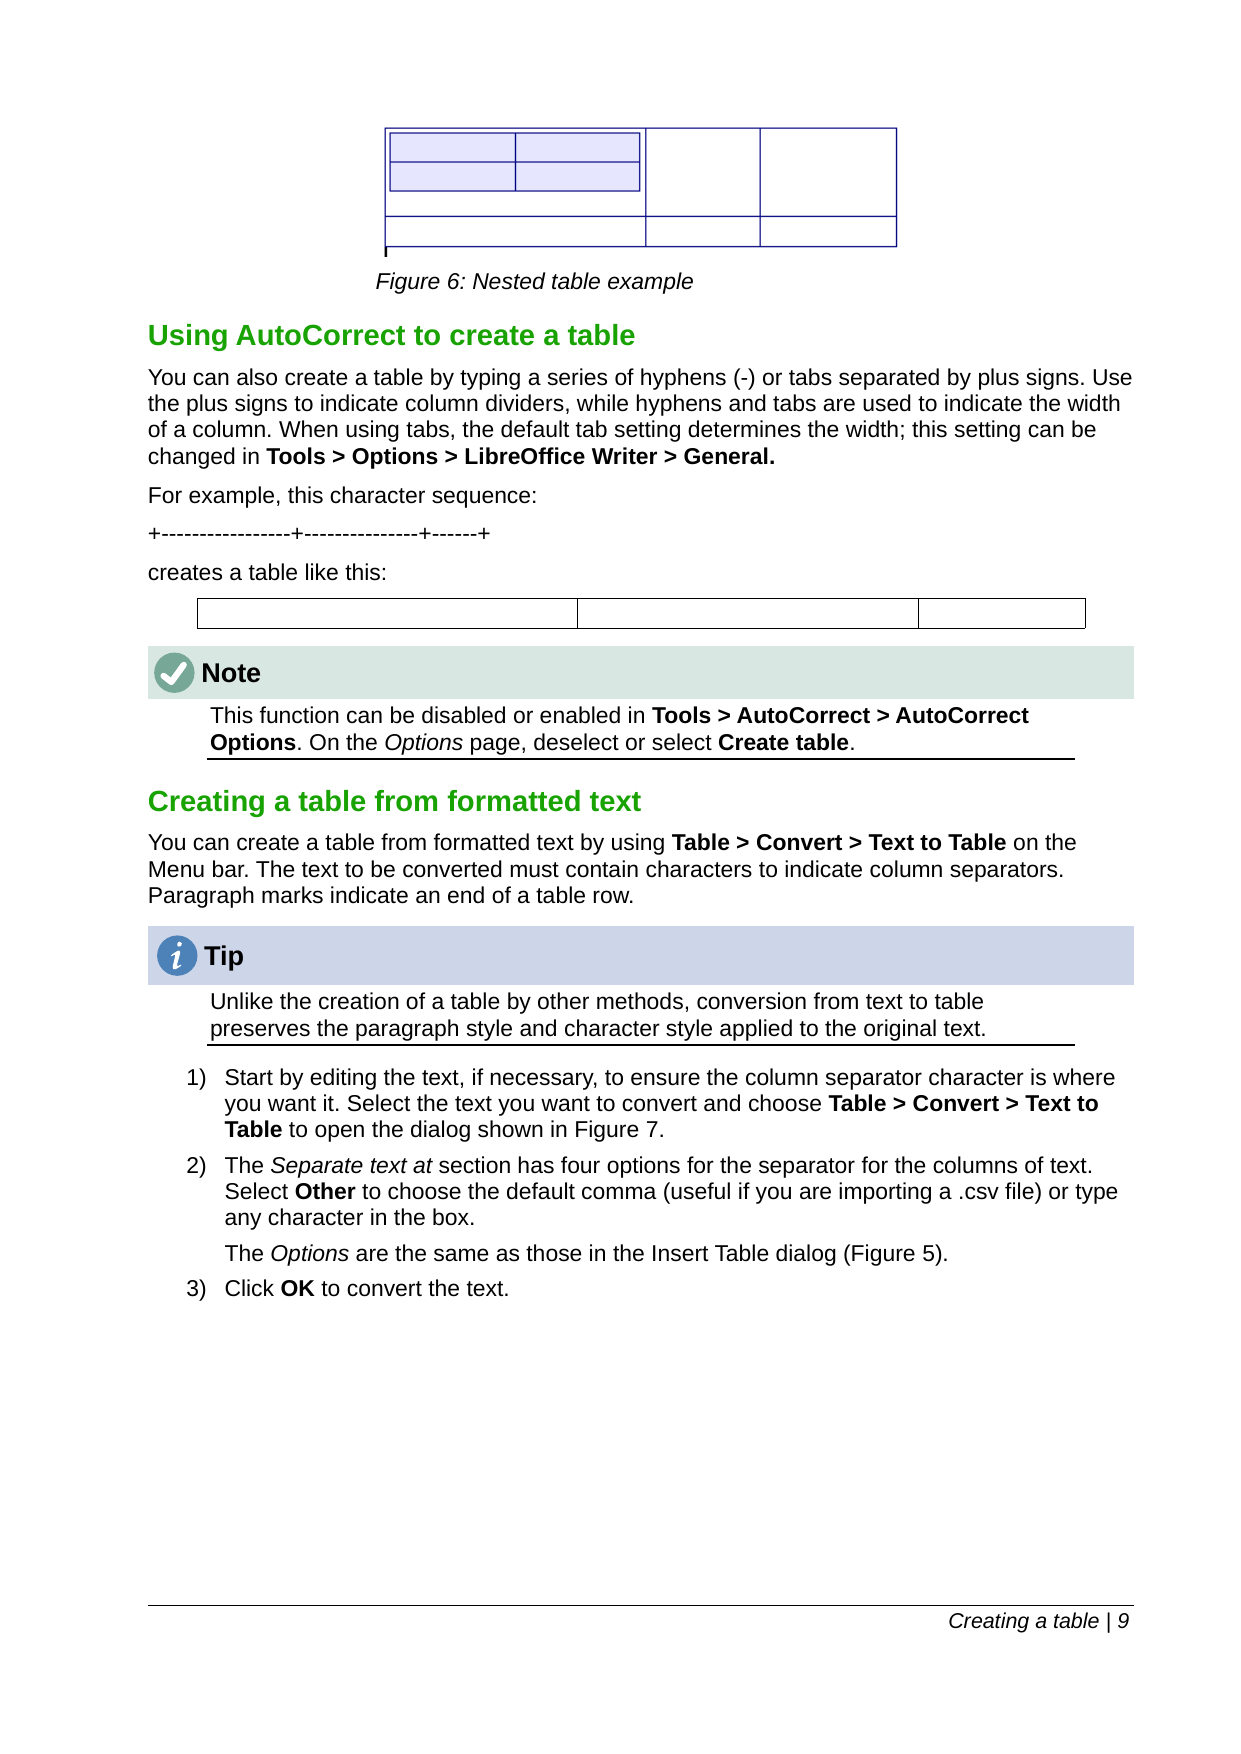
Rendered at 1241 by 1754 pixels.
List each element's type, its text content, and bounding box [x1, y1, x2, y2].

list The Options are the same as those in the Insert Table dialog (Figure 5). [207, 1239, 1134, 1266]
list Start by editing the text, if necessary, to ensure the column separator character is where you want it. Select the text you want to convert and choose Table > Convert > Text to Table to open the dialog shown in Figure 7. [207, 1064, 1134, 1143]
table_header [578, 599, 918, 628]
text You can create a table from formatted text by using Table > Convert > Text to Table on the Menu bar. The text to be converted must contain characters to indicate column separators. Paragraph marks indicate an end of a table row. [148, 829, 1134, 908]
list Click OK to convert the text. [207, 1275, 1134, 1301]
text Unlike the creation of a table by other methods, conversion from text to table preserves the paragraph style and character style applied to the original text. [207, 985, 1075, 1044]
table_header [919, 599, 1085, 628]
text +-----------------+---------------+------+ [148, 520, 1134, 547]
table_header [198, 599, 577, 628]
text For example, this character sequence: [148, 482, 1134, 508]
list The Separate text at section has four options for the separator for the columns of text. Select Other to choose the default comma (useful if you are importing a .csv file) or type any character in the box. [207, 1152, 1134, 1231]
subtitle Tip [148, 926, 1134, 985]
subtitle Note [148, 646, 1134, 699]
text You can also create a table by typing a series of hyphens (-) or tabs separated by plus signs. Use the plus signs to indicate column dividers, while hyphens and tabs are used to indicate the width of a column. When using tabs, the default tab setting determines the width; this setting can be changed in Tools > Options > LibreOffice Writer > General. [148, 364, 1134, 469]
text Figure 6: Nested table example [375, 268, 906, 295]
subtitle Creating a table from formatted text [148, 784, 1134, 817]
picture [375, 118, 907, 257]
subtitle Using AutoCorrect to create a table [148, 318, 1134, 352]
text This function can be disabled or enabled in Tools > AutoCorrect > AutoCorrect Options. On the Options page, deselect or select Create table. [207, 699, 1075, 758]
text creates a table like this: [148, 559, 1134, 586]
